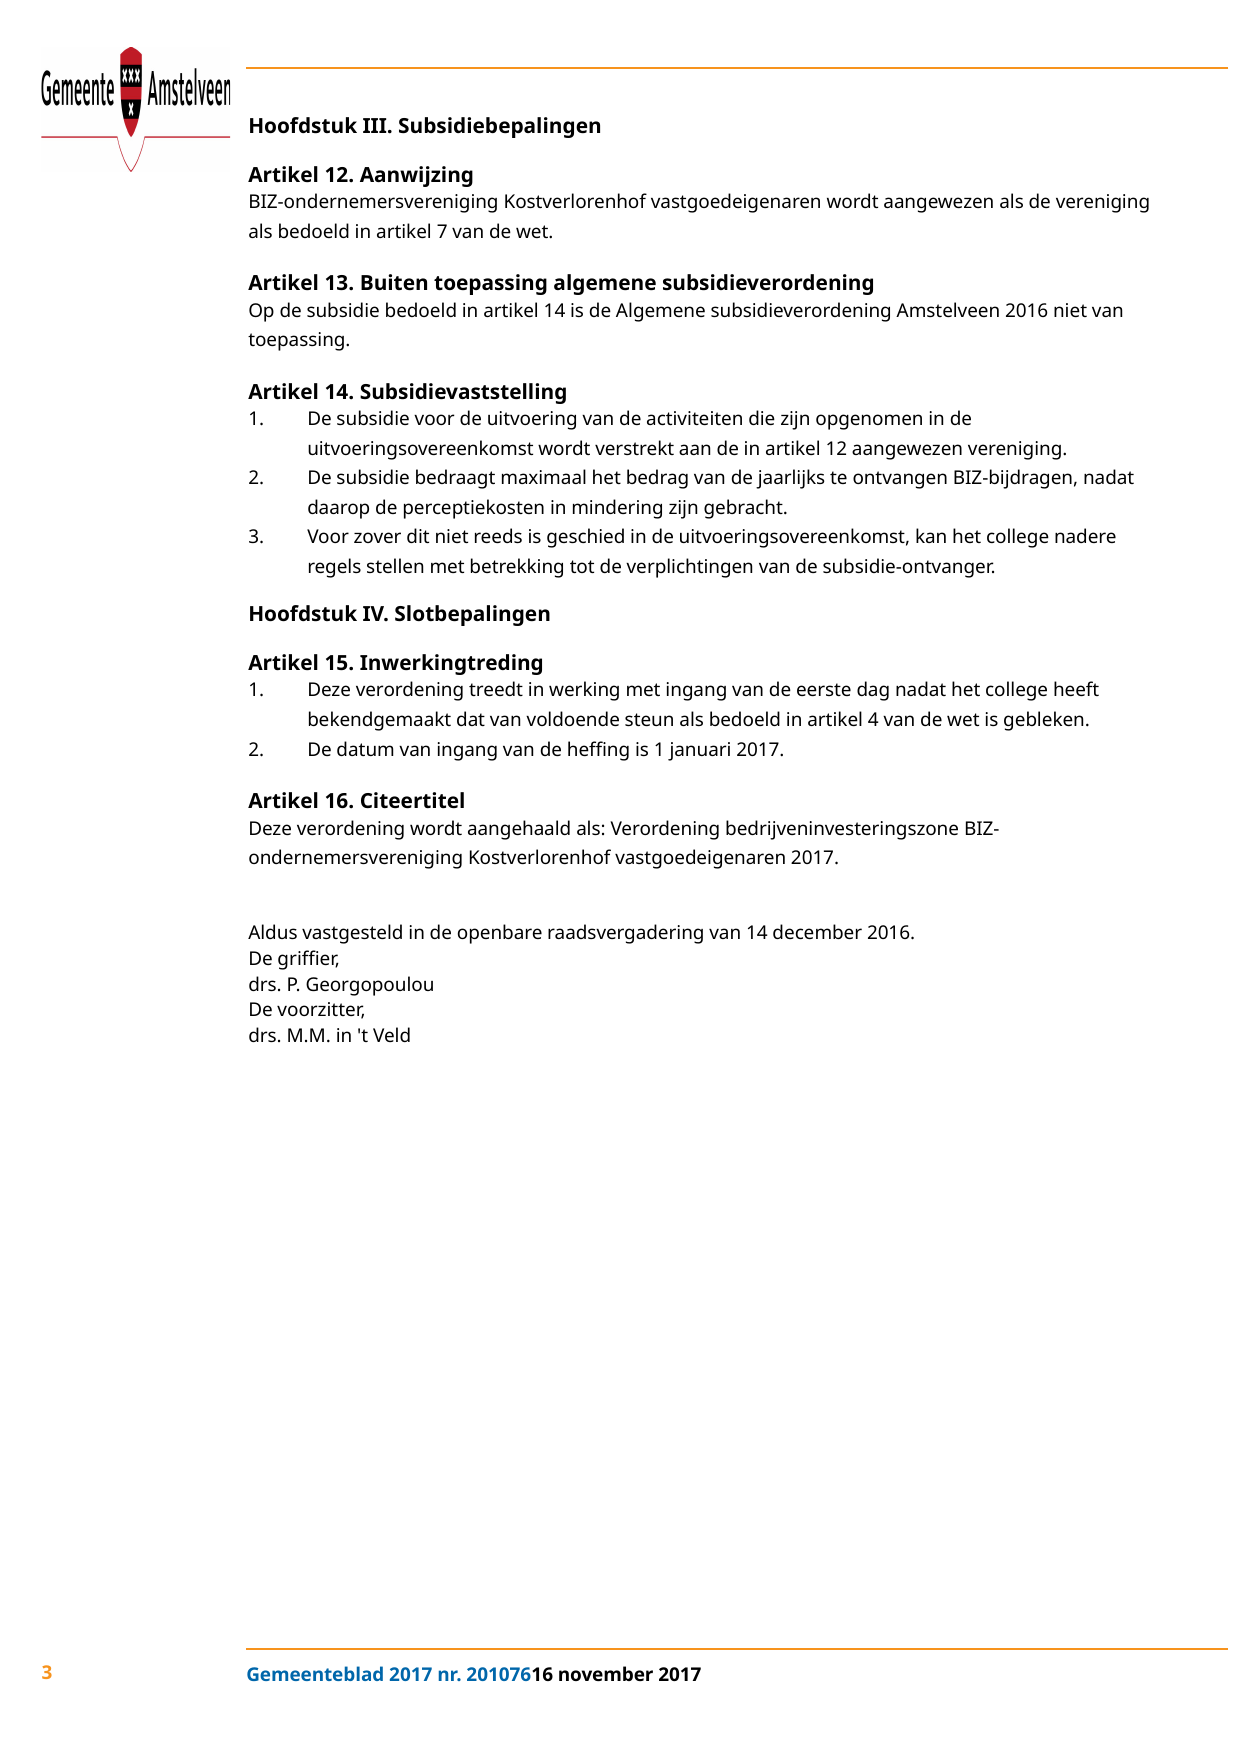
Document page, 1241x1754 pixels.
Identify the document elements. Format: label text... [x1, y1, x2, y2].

text Artikel 14. Subsidievaststelling [248, 377, 1152, 405]
text Hoofdstuk III. Subsidiebepalingen [248, 111, 1152, 139]
text drs. P. Georgopoulou [248, 971, 1152, 997]
list De subsidie voor de uitvoering van de activiteiten die zijn opgenomen in de uitvoeringsovereenkomst wordt verstrekt aan de in artikel 12 aangewezen vereniging. [248, 405, 1152, 461]
list De subsidie bedraagt maximaal het bedrag van de jaarlijks te ontvangen BIZ-bijdragen, nadat daarop de perceptiekosten in mindering zijn gebracht. [248, 464, 1152, 520]
list Voor zover dit niet reeds is geschied in de uitvoeringsovereenkomst, kan het college nadere regels stellen met betrekking tot de verplichtingen van de subsidie-ontvanger. [248, 524, 1152, 579]
text Artikel 15. Inwerkingtreding [248, 648, 1152, 677]
text Aldus vastgesteld in de openbare raadsvergadering van 14 december 2016. [248, 919, 1152, 945]
text Hoofdstuk IV. Slotbepalingen [248, 599, 1152, 627]
text Op de subsidie bedoeld in artikel 14 is de Algemene subsidieverordening Amstelveen 2016 niet van toepassing. [248, 297, 1152, 352]
text BIZ-ondernemersvereniging Kostverlorenhof vastgoedeigenaren wordt aangewezen als de vereniging als bedoeld in artikel 7 van de wet. [248, 188, 1152, 244]
text Deze verordening wordt aangehaald als: Verordening bedrijveninvesteringszone BIZ-ondernemersvereniging Kostverlorenhof vastgoedeigenaren 2017. [248, 815, 1152, 870]
text Artikel 12. Aanwijzing [248, 160, 1152, 188]
picture [41, 47, 231, 172]
text Artikel 16. Citeertitel [248, 786, 1152, 815]
text De voorzitter, [248, 997, 1152, 1022]
list De datum van ingang van de heffing is 1 januari 2017. [248, 736, 1152, 762]
text De griffier, [248, 945, 1152, 971]
text Artikel 13. Buiten toepassing algemene subsidieverordening [248, 268, 1152, 297]
text drs. M.M. in 't Veld [248, 1022, 1152, 1048]
list Deze verordening treedt in werking met ingang van de eerste dag nadat het college heeft bekendgemaakt dat van voldoende steun als bedoeld in artikel 4 van de wet is gebleken. [248, 677, 1152, 732]
